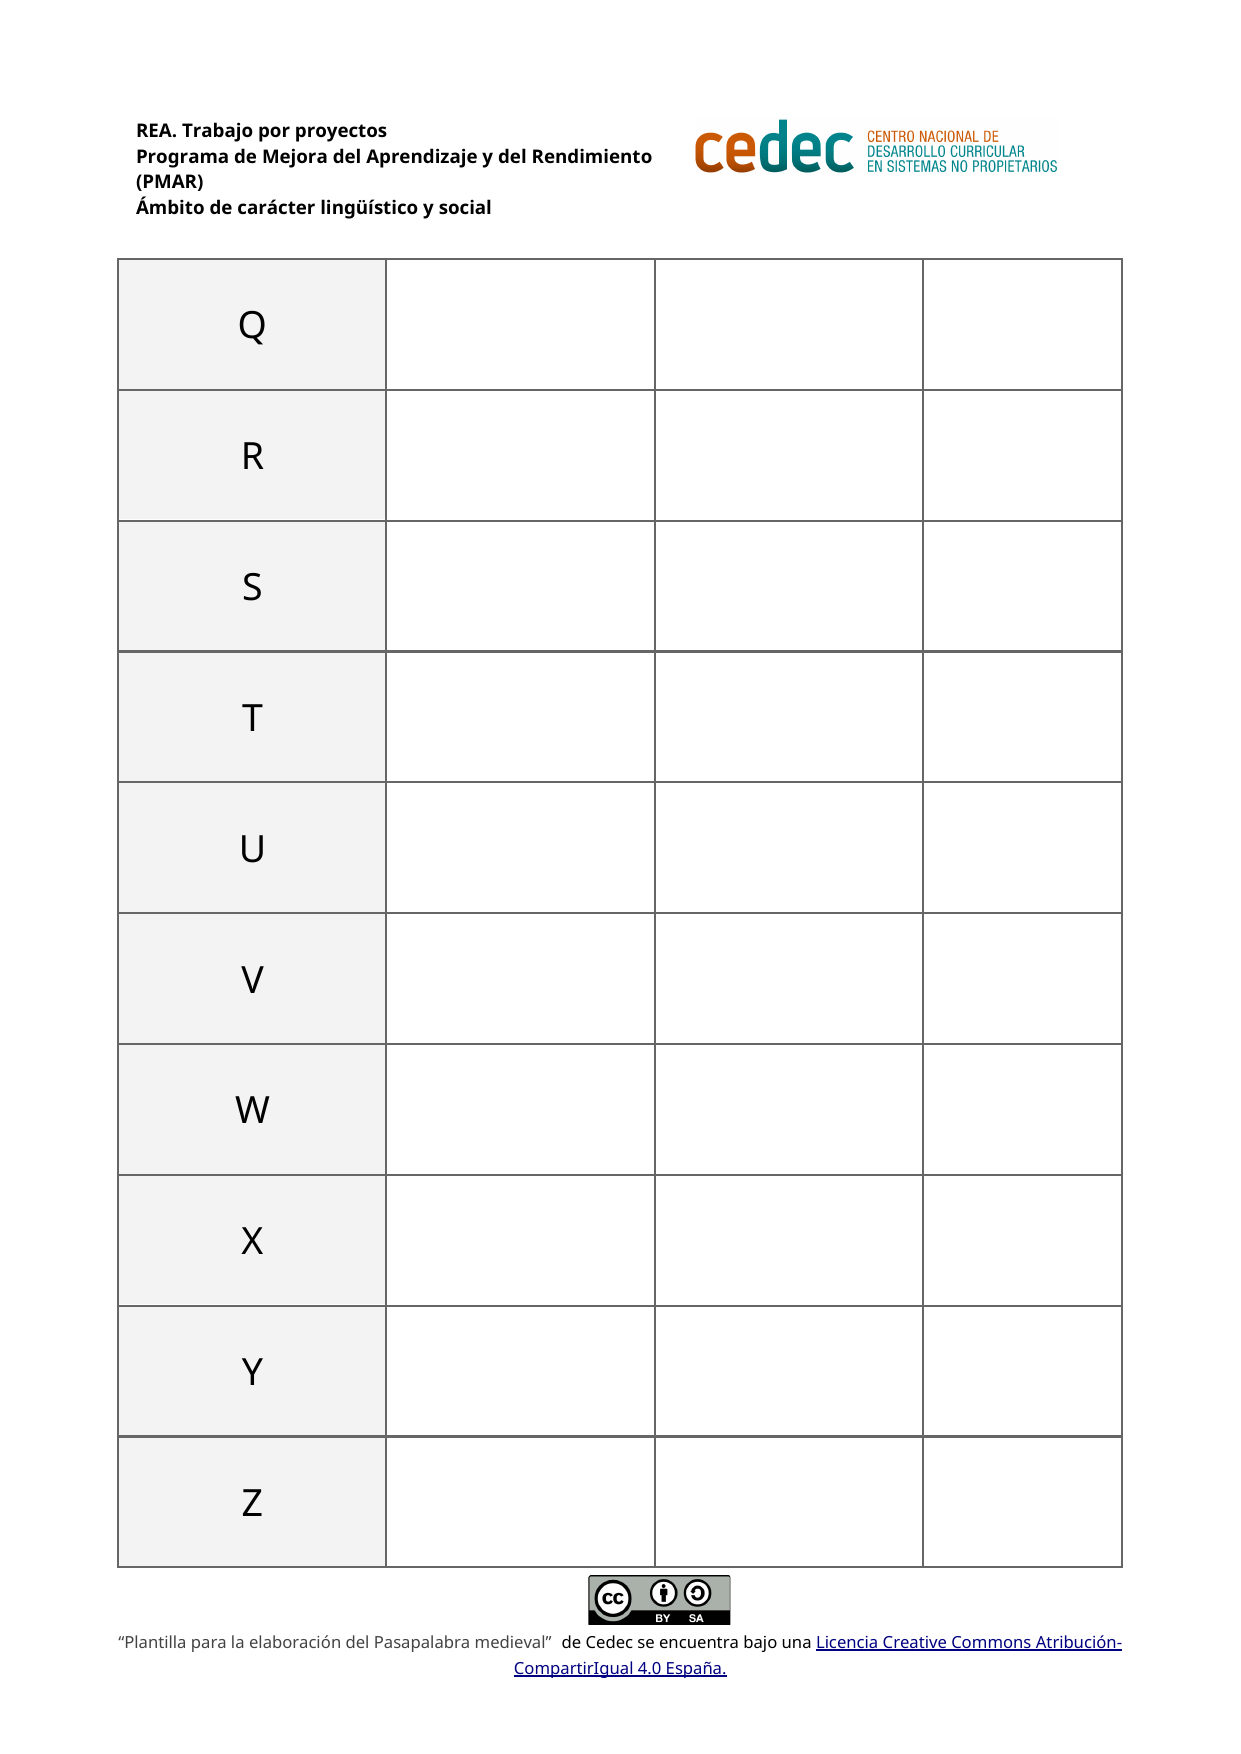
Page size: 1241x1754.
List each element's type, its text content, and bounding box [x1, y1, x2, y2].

table_cell [387, 522, 654, 650]
table_cell [387, 653, 654, 781]
table_cell [924, 783, 1121, 912]
table_cell [924, 1045, 1121, 1174]
picture [588, 1575, 731, 1625]
table_cell [387, 1438, 654, 1566]
table_cell Q [119, 260, 385, 389]
table_cell [924, 391, 1121, 519]
table_cell [387, 391, 654, 519]
table_cell [924, 914, 1121, 1043]
table_cell Y [119, 1307, 385, 1435]
table_cell [924, 1438, 1121, 1566]
table_cell [656, 1307, 922, 1435]
table_cell [924, 1307, 1121, 1435]
table_cell [656, 260, 922, 389]
table_cell T [119, 653, 385, 781]
table_cell U [119, 783, 385, 912]
table_cell [387, 1307, 654, 1435]
table_cell R [119, 391, 385, 519]
table_cell [387, 914, 654, 1043]
table_cell [387, 1045, 654, 1174]
picture [694, 117, 1059, 174]
table_cell [656, 914, 922, 1043]
table_cell [656, 653, 922, 781]
table_cell [656, 1045, 922, 1174]
table_cell S [119, 522, 385, 650]
table_cell Z [119, 1438, 385, 1566]
table_cell X [119, 1176, 385, 1304]
table_cell [656, 783, 922, 912]
table_cell [656, 1176, 922, 1304]
table_cell [924, 260, 1121, 389]
table_cell [387, 260, 654, 389]
table_cell W [119, 1045, 385, 1174]
table_cell [387, 1176, 654, 1304]
table_cell [924, 522, 1121, 650]
table_cell [656, 1438, 922, 1566]
table_cell V [119, 914, 385, 1043]
table_cell [924, 1176, 1121, 1304]
table_cell [924, 653, 1121, 781]
table_cell [656, 391, 922, 519]
table_cell [387, 783, 654, 912]
table_cell [656, 522, 922, 650]
